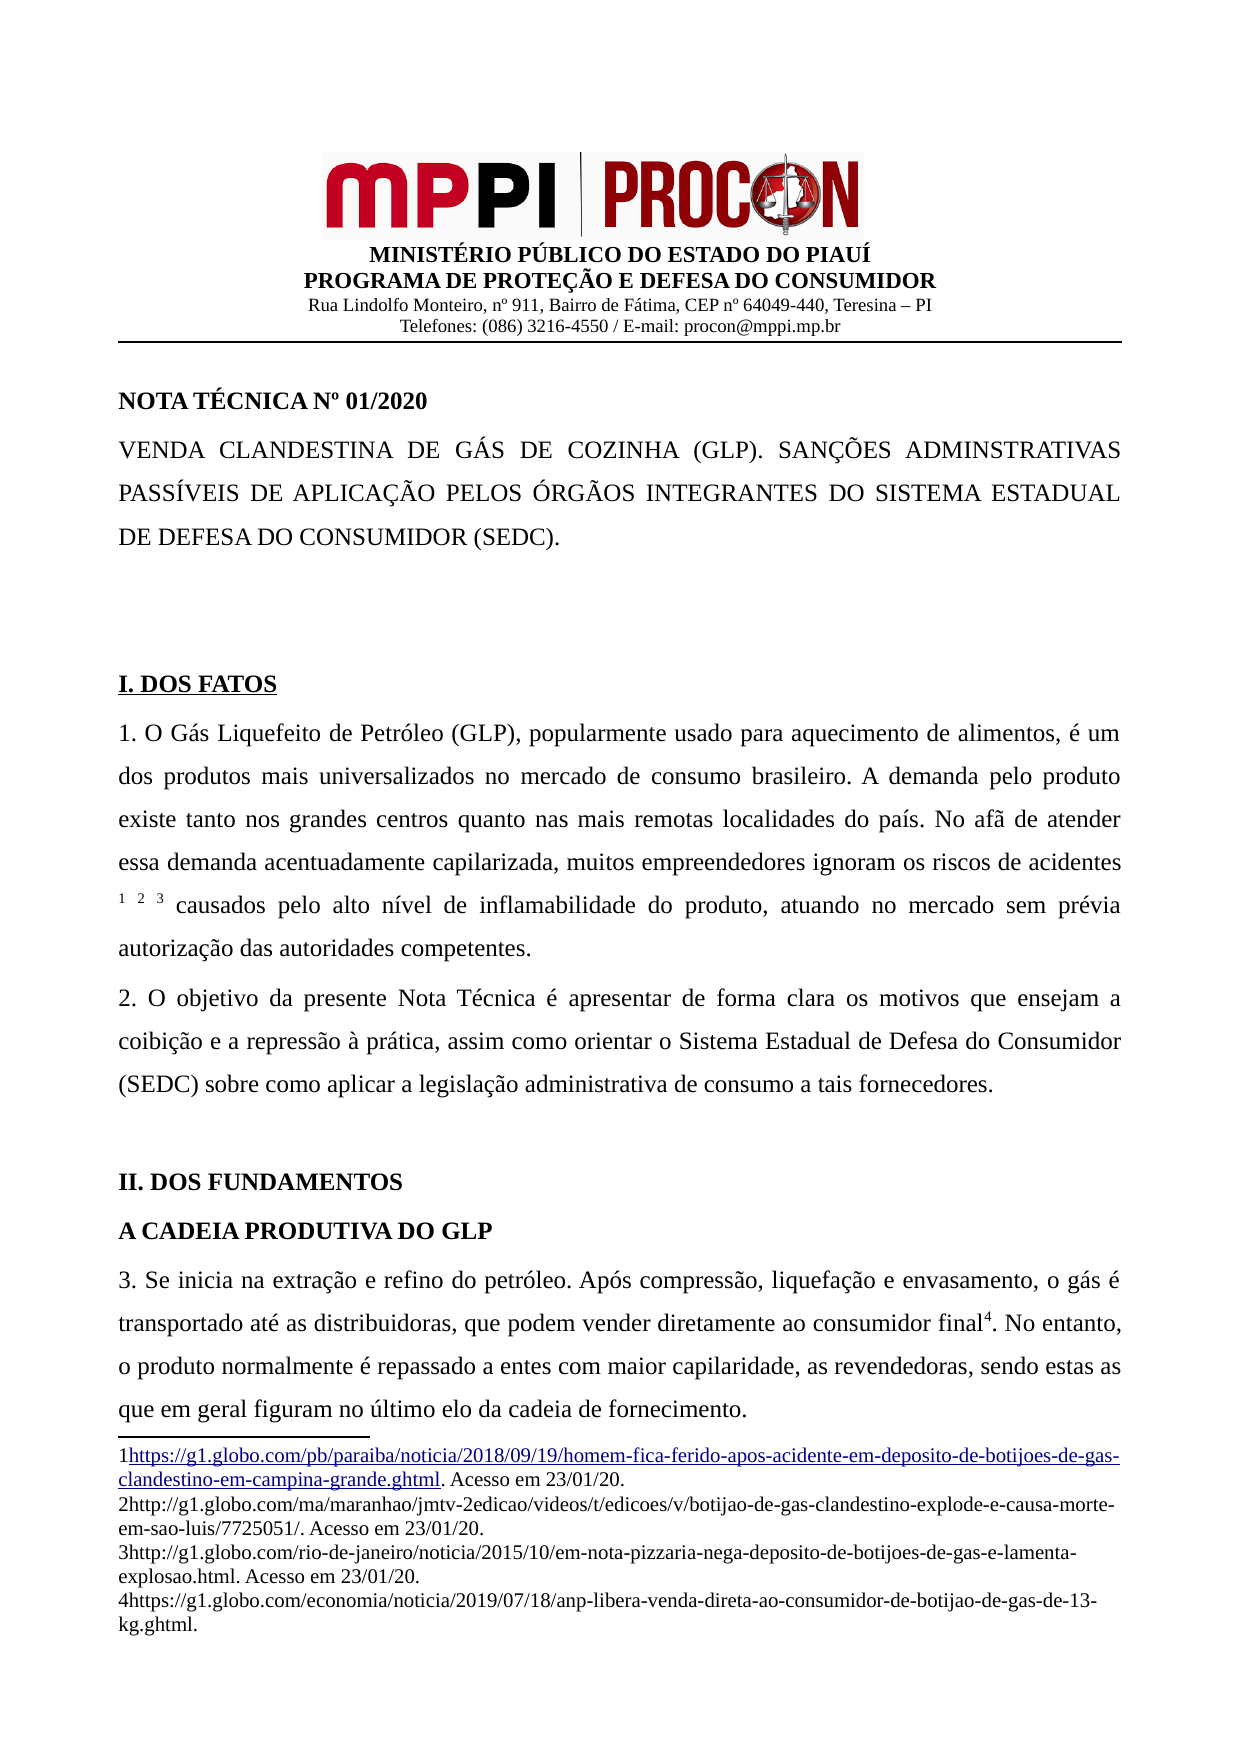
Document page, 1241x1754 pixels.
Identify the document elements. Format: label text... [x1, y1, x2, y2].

text I. DOS FATOS [118, 669, 1122, 698]
text 3. Se inicia na extração e refino do petróleo. Após compressão, liquefação e envasamento, o gás é transportado até as distribuidoras, que podem vender diretamente ao consumidor final. No entanto, o produto normalmente é repassado a entes com maior capilaridade, as revendedoras, sendo estas as que em geral figuram no último elo da cadeia de fornecimento. [118, 1265, 1122, 1423]
text PROGRAMA DE PROTEÇÃO E DEFESA DO CONSUMIDOR [118, 267, 1122, 294]
text https://g1.globo.com/economia/noticia/2019/07/18/anp-libera-venda-direta-ao-consumidor-de-botijao-de-gas-de-13-kg.ghtml. [118, 1588, 1122, 1636]
text II. DOS FUNDAMENTOS [118, 1167, 1122, 1196]
text http://g1.globo.com/rio-de-janeiro/noticia/2015/10/em-nota-pizzaria-nega-deposito-de-botijoes-de-gas-e-lamenta-explosao.html. Acesso em 23/01/20. [118, 1539, 1122, 1588]
text NOTA TÉCNICA Nº 01/2020 [118, 386, 1122, 415]
text A CADEIA PRODUTIVA DO GLP [118, 1216, 1122, 1245]
text http://g1.globo.com/ma/maranhao/jmtv-2edicao/videos/t/edicoes/v/botijao-de-gas-clandestino-explode-e-causa-morte-em-sao-luis/7725051/. Acesso em 23/01/20. [118, 1491, 1122, 1539]
text Telefones: (086) 3216-4550 / E-mail: procon@mppi.mp.br [118, 315, 1122, 341]
text MINISTÉRIO PÚBLICO DO ESTADO DO PIAUÍ [118, 144, 1122, 267]
text Rua Lindolfo Monteiro, nº 911, Bairro de Fátima, CEP nº 64049-440, Teresina – PI [118, 294, 1122, 315]
text 2. O objetivo da presente Nota Técnica é apresentar de forma clara os motivos que ensejam a coibição e a repressão à prática, assim como orientar o Sistema Estadual de Defesa do Consumidor (SEDC) sobre como aplicar a legislação administrativa de consumo a tais fornecedores. [118, 983, 1122, 1098]
text https://g1.globo.com/pb/paraiba/noticia/2018/09/19/homem-fica-ferido-apos-acidente-em-deposito-de-botijoes-de-gas-clandestino-em-campina-grande.ghtml. Acesso em 23/01/20. [118, 1443, 1122, 1491]
text 1. O Gás Liquefeito de Petróleo (GLP), popularmente usado para aquecimento de alimentos, é um dos produtos mais universalizados no mercado de consumo brasileiro. A demanda pelo produto existe tanto nos grandes centros quanto nas mais remotas localidades do país. No afã de atender essa demanda acentuadamente capilarizada, muitos empreendedores ignoram os riscos de acidentes causados pelo alto nível de inflamabilidade do produto, atuando no mercado sem prévia autorização das autoridades competentes. [118, 718, 1122, 962]
text VENDA CLANDESTINA DE GÁS DE COZINHA (GLP). SANÇÕES ADMINSTRATIVAS PASSÍVEIS DE APLICAÇÃO PELOS ÓRGÃOS INTEGRANTES DO SISTEMA ESTADUAL DE DEFESA DO CONSUMIDOR (SEDC). [118, 435, 1122, 550]
